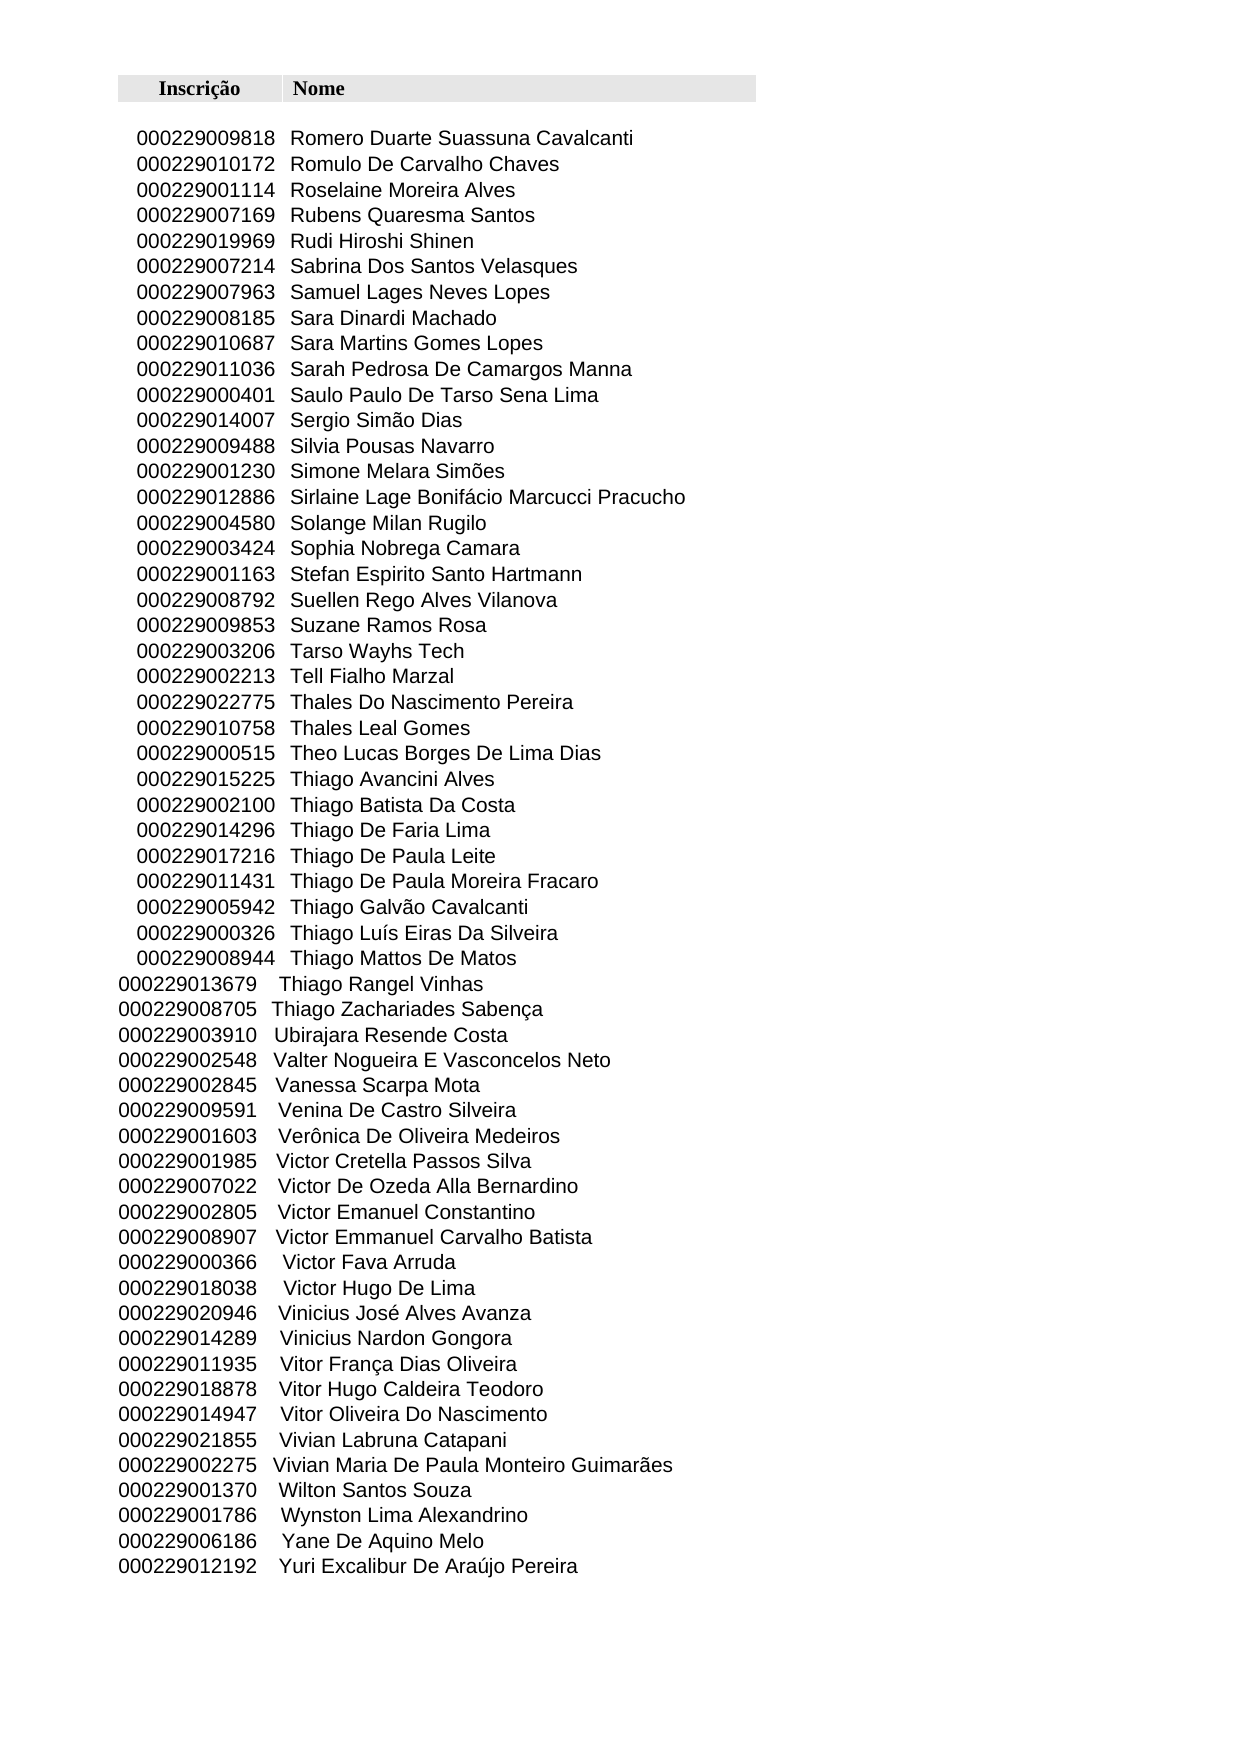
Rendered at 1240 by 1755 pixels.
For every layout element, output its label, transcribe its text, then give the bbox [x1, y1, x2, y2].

table_cell Simone Melara Simões [290, 459, 755, 485]
table_cell [763, 331, 776, 357]
table_cell [776, 767, 795, 792]
table_cell Rubens Quaresma Santos [290, 203, 755, 229]
table_cell [776, 254, 795, 280]
table_cell [776, 895, 795, 921]
table_cell [755, 664, 762, 690]
table_cell 000229009818 [136, 126, 290, 152]
table_cell 000229001114 [136, 178, 290, 203]
table_cell Thales Leal Gomes [290, 716, 755, 741]
table_cell [776, 126, 795, 152]
table_cell [763, 280, 776, 306]
table_cell Thiago De Paula Leite [290, 844, 755, 869]
table_cell 000229008185 [136, 306, 290, 331]
text 000229000366 Victor Fava Arruda [118, 1250, 1122, 1274]
table_cell [776, 383, 795, 408]
table_cell 000229010172 [136, 152, 290, 177]
table_cell [755, 818, 762, 844]
table_cell [763, 229, 776, 254]
table_cell 000229004580 [136, 511, 290, 536]
table_cell [755, 459, 762, 485]
table_cell Sergio Simão Dias [290, 408, 755, 434]
table_cell Tarso Wayhs Tech [290, 639, 755, 664]
table_cell [755, 229, 762, 254]
table_cell 000229001163 [136, 562, 290, 587]
table_cell [755, 793, 762, 818]
text 000229014947 Vitor Oliveira Do Nascimento [118, 1402, 1122, 1426]
text 000229008907 Victor Emmanuel Carvalho Batista [118, 1225, 1122, 1249]
table_cell 000229009488 [136, 434, 290, 459]
table_cell [763, 126, 776, 152]
table_cell [755, 408, 762, 434]
text 000229001786 Wynston Lima Alexandrino [118, 1503, 1122, 1527]
table_cell [763, 511, 776, 536]
table_cell [776, 639, 795, 664]
text 000229006186 Yane De Aquino Melo [118, 1529, 1122, 1553]
table_cell [776, 818, 795, 844]
text 000229003910 Ubirajara Resende Costa [118, 1022, 1122, 1046]
table_cell 000229022775 [136, 690, 290, 716]
table_cell [776, 178, 795, 203]
table_cell [755, 434, 762, 459]
table_cell [755, 152, 762, 177]
table_cell [763, 434, 776, 459]
table_cell Rudi Hiroshi Shinen [290, 229, 755, 254]
table_cell Theo Lucas Borges De Lima Dias [290, 741, 755, 767]
table_cell 000229000401 [136, 383, 290, 408]
table_cell [755, 562, 762, 587]
table_cell [763, 639, 776, 664]
table_cell [763, 383, 776, 408]
table_cell 000229012886 [136, 485, 290, 511]
table_cell 000229002100 [136, 793, 290, 818]
table_cell [763, 741, 776, 767]
table_cell [755, 767, 762, 792]
table_cell [776, 793, 795, 818]
table_cell [763, 178, 776, 203]
table_cell [776, 690, 795, 716]
table_cell Stefan Espirito Santo Hartmann [290, 562, 755, 587]
table_cell [776, 459, 795, 485]
table_cell [763, 921, 776, 946]
table_cell [763, 588, 776, 613]
table_cell [763, 459, 776, 485]
table_cell [763, 613, 776, 639]
table_cell Thiago De Faria Lima [290, 818, 755, 844]
table_cell Suzane Ramos Rosa [290, 613, 755, 639]
table_cell [755, 716, 762, 741]
table_cell [755, 203, 762, 229]
table_cell [763, 254, 776, 280]
table_cell 000229007963 [136, 280, 290, 306]
table_cell Thiago De Paula Moreira Fracaro [290, 869, 755, 895]
table_cell 000229019969 [136, 229, 290, 254]
table_cell Thiago Luís Eiras Da Silveira [290, 921, 755, 946]
table_cell 000229007169 [136, 203, 290, 229]
table_cell Thiago Avancini Alves [290, 767, 755, 792]
table_cell Silvia Pousas Navarro [290, 434, 755, 459]
text 000229002805 Victor Emanuel Constantino [118, 1199, 1122, 1223]
table_cell [776, 331, 795, 357]
table_cell [763, 536, 776, 562]
table_cell [763, 306, 776, 331]
table_cell [776, 869, 795, 895]
text 000229002548 Valter Nogueira E Vasconcelos Neto [118, 1048, 1122, 1072]
text 000229001370 Wilton Santos Souza [118, 1478, 1122, 1502]
table_cell [755, 741, 762, 767]
table_cell Thiago Mattos De Matos [290, 946, 755, 972]
table_cell [776, 511, 795, 536]
table_cell 000229014296 [136, 818, 290, 844]
table_cell [755, 178, 762, 203]
table_cell [755, 921, 762, 946]
table_cell [776, 664, 795, 690]
table_cell Solange Milan Rugilo [290, 511, 755, 536]
table_cell [755, 331, 762, 357]
table_cell [755, 639, 762, 664]
table_cell [776, 434, 795, 459]
table_cell 000229003424 [136, 536, 290, 562]
text 000229012192 Yuri Excalibur De Araújo Pereira [118, 1554, 1122, 1578]
table_cell [776, 152, 795, 177]
table_cell 000229010758 [136, 716, 290, 741]
table_cell 000229010687 [136, 331, 290, 357]
table_cell Sarah Pedrosa De Camargos Manna [290, 357, 755, 382]
table_cell Suellen Rego Alves Vilanova [290, 588, 755, 613]
table_cell 000229011431 [136, 869, 290, 895]
table_cell 000229008944 [136, 946, 290, 972]
table_cell 000229001230 [136, 459, 290, 485]
table_cell [776, 588, 795, 613]
table_cell Samuel Lages Neves Lopes [290, 280, 755, 306]
text 000229009591 Venina De Castro Silveira [118, 1098, 1122, 1122]
text 000229014289 Vinicius Nardon Gongora [118, 1326, 1122, 1350]
table_cell [776, 921, 795, 946]
table_cell [776, 844, 795, 869]
table_cell [755, 946, 762, 972]
table_cell [776, 716, 795, 741]
table_cell [776, 229, 795, 254]
table_cell [763, 793, 776, 818]
table_cell [776, 562, 795, 587]
table_cell [755, 613, 762, 639]
table_cell [763, 152, 776, 177]
table_cell 000229007214 [136, 254, 290, 280]
text 000229018038 Victor Hugo De Lima [118, 1276, 1122, 1299]
table_cell Thales Do Nascimento Pereira [290, 690, 755, 716]
table_cell Romero Duarte Suassuna Cavalcanti [290, 126, 755, 152]
table_cell 000229014007 [136, 408, 290, 434]
table_cell Sirlaine Lage Bonifácio Marcucci Pracucho [290, 485, 755, 511]
text 000229021855 Vivian Labruna Catapani [118, 1427, 1122, 1451]
text 000229002275 Vivian Maria De Paula Monteiro Guimarães [118, 1453, 1122, 1477]
table_cell [755, 126, 762, 152]
table_cell [755, 306, 762, 331]
table_cell [776, 306, 795, 331]
table_cell [763, 946, 776, 972]
text 000229013679 Thiago Rangel Vinhas [118, 972, 1122, 996]
table_cell [755, 254, 762, 280]
table_cell Saulo Paulo De Tarso Sena Lima [290, 383, 755, 408]
table_cell Sara Dinardi Machado [290, 306, 755, 331]
table_cell [776, 280, 795, 306]
table_cell [755, 690, 762, 716]
table_cell Tell Fialho Marzal [290, 664, 755, 690]
table_cell 000229015225 [136, 767, 290, 792]
text 000229020946 Vinicius José Alves Avanza [118, 1301, 1122, 1325]
table_cell [755, 357, 762, 382]
table_cell [763, 818, 776, 844]
table_cell 000229008792 [136, 588, 290, 613]
table_cell [763, 767, 776, 792]
table_cell Sara Martins Gomes Lopes [290, 331, 755, 357]
table_cell Roselaine Moreira Alves [290, 178, 755, 203]
table_cell [776, 741, 795, 767]
table_cell Thiago Galvão Cavalcanti [290, 895, 755, 921]
table_cell Romulo De Carvalho Chaves [290, 152, 755, 177]
table_cell [776, 357, 795, 382]
table_cell [755, 588, 762, 613]
table_cell [776, 613, 795, 639]
table_cell [755, 536, 762, 562]
text 000229001603 Verônica De Oliveira Medeiros [118, 1124, 1122, 1148]
table_cell [755, 511, 762, 536]
table_cell [763, 664, 776, 690]
table_cell 000229009853 [136, 613, 290, 639]
table_cell [763, 203, 776, 229]
table_cell Sophia Nobrega Camara [290, 536, 755, 562]
table_cell [755, 895, 762, 921]
table_cell [776, 946, 795, 972]
table_cell 000229000515 [136, 741, 290, 767]
table_cell [763, 408, 776, 434]
table_cell 000229011036 [136, 357, 290, 382]
table_cell [776, 485, 795, 511]
text 000229002845 Vanessa Scarpa Mota [118, 1073, 1122, 1097]
text 000229011935 Vitor França Dias Oliveira [118, 1351, 1122, 1375]
table_cell [755, 280, 762, 306]
table_cell [776, 203, 795, 229]
table_cell 000229017216 [136, 844, 290, 869]
table_cell [755, 383, 762, 408]
table_cell 000229002213 [136, 664, 290, 690]
table_cell 000229000326 [136, 921, 290, 946]
table_cell 000229005942 [136, 895, 290, 921]
table_cell 000229003206 [136, 639, 290, 664]
table_cell [763, 716, 776, 741]
table_cell [763, 844, 776, 869]
text 000229001985 Victor Cretella Passos Silva [118, 1149, 1122, 1173]
table_cell [763, 485, 776, 511]
text 000229008705 Thiago Zachariades Sabença [118, 997, 1122, 1021]
table_cell [776, 408, 795, 434]
table_cell [776, 536, 795, 562]
table_cell [763, 690, 776, 716]
table_cell [763, 357, 776, 382]
table_cell [755, 485, 762, 511]
table_cell [755, 869, 762, 895]
table_cell Sabrina Dos Santos Velasques [290, 254, 755, 280]
table_cell [763, 895, 776, 921]
text 000229007022 Victor De Ozeda Alla Bernardino [118, 1174, 1122, 1198]
table_cell [755, 844, 762, 869]
table_cell [763, 562, 776, 587]
table_cell [763, 869, 776, 895]
table_cell Thiago Batista Da Costa [290, 793, 755, 818]
text 000229018878 Vitor Hugo Caldeira Teodoro [118, 1377, 1122, 1401]
